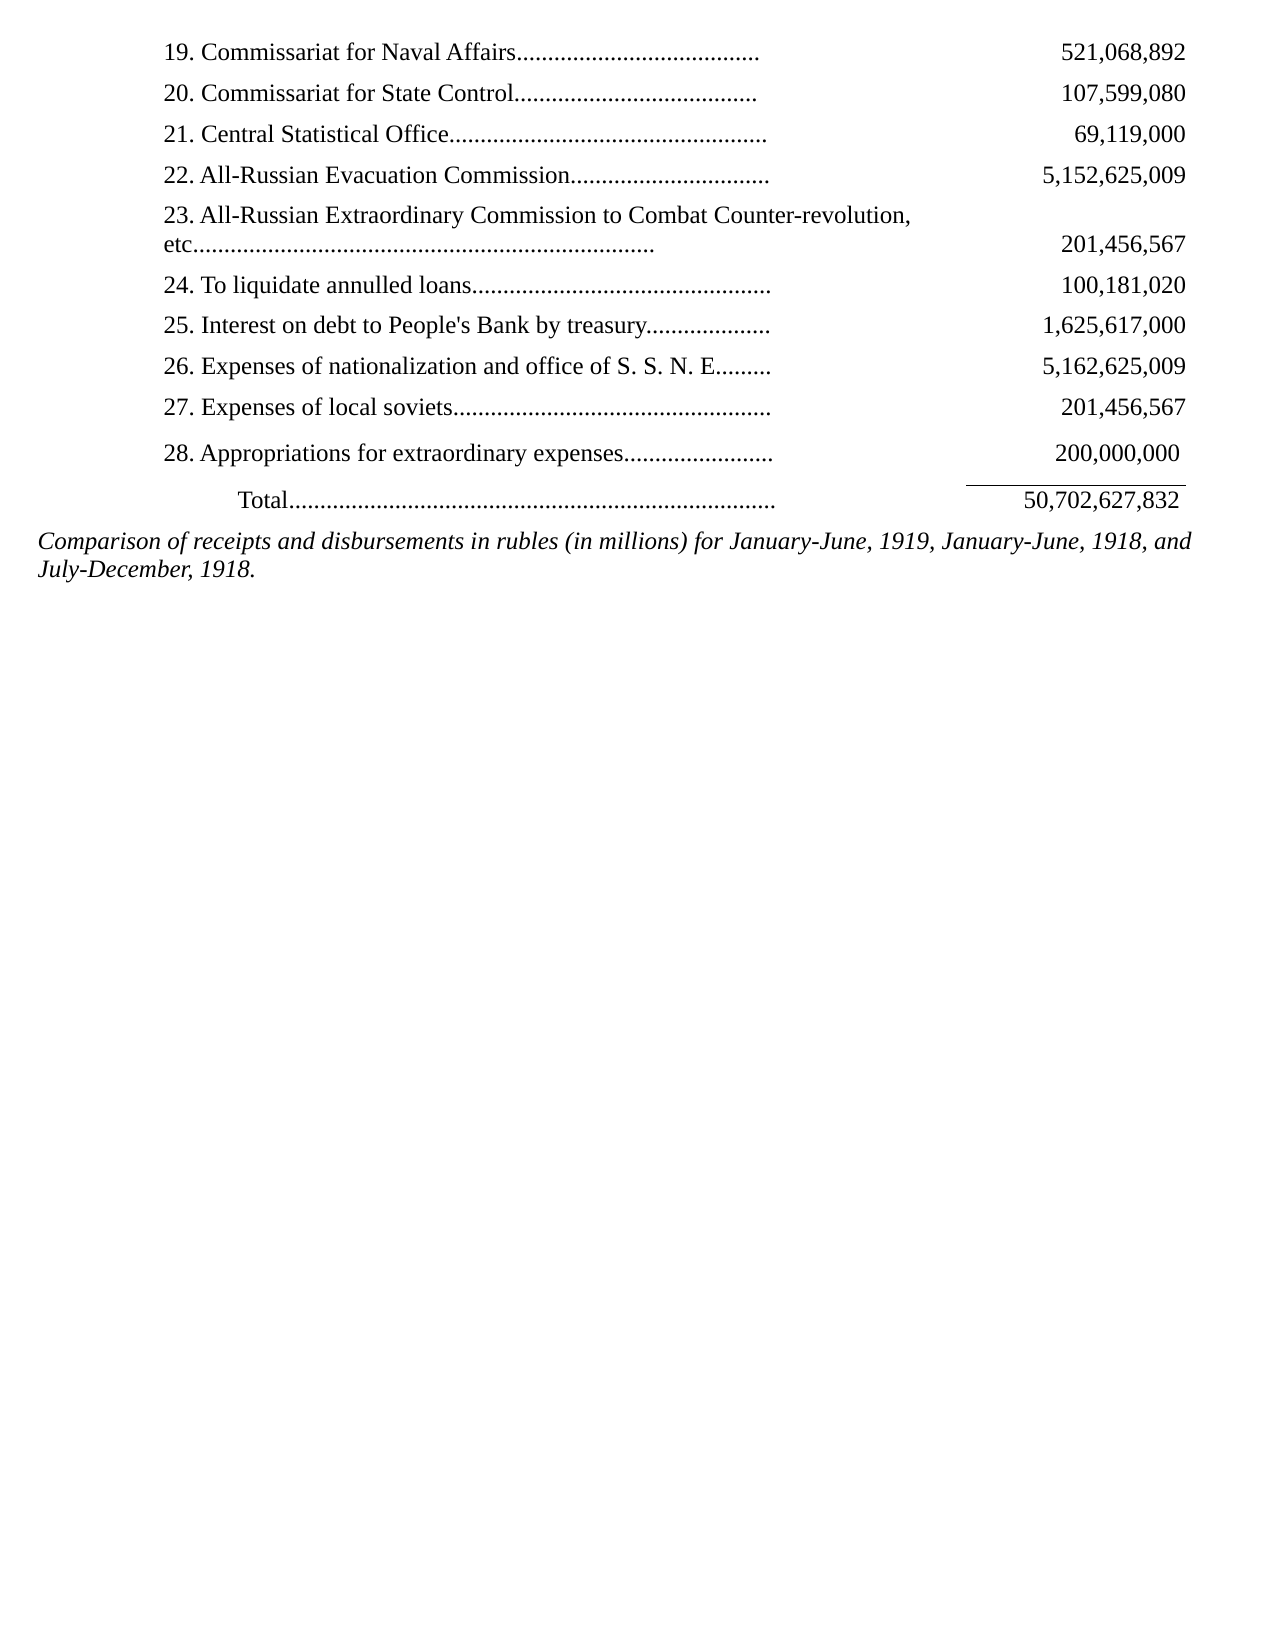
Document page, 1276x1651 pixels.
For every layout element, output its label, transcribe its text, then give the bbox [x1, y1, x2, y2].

text Comparison of receipts and disbursements in rubles (in millions) for January-June, 1919, January-June, 1918, and July-December, 1918. [37, 526, 1238, 583]
table_cell 200,000,000 [966, 433, 1186, 485]
table_cell 21. Central Statistical Office................................................... [90, 119, 966, 160]
table_cell Total.............................................................................. [90, 485, 966, 526]
table_cell 100,181,020 [966, 270, 1186, 311]
table_cell 24. To liquidate annulled loans................................................ [90, 270, 966, 311]
table_cell 19. Commissariat for Naval Affairs....................................... [90, 38, 966, 78]
table_cell 27. Expenses of local soviets................................................... [90, 392, 966, 433]
table_cell 69,119,000 [966, 119, 1186, 160]
table_cell 22. All-Russian Evacuation Commission................................ [90, 160, 966, 200]
table_cell 20. Commissariat for State Control....................................... [90, 78, 966, 119]
table_cell 201,456,567 [966, 392, 1186, 433]
table_cell 23. All-Russian Extraordinary Commission to Combat Counter-revolution, etc.......................................................................... [90, 200, 966, 270]
table_cell 25. Interest on debt to People's Bank by treasury.................... [90, 311, 966, 351]
table_cell 26. Expenses of nationalization and office of S. S. N. E......... [90, 351, 966, 392]
table_cell 50,702,627,832 [966, 486, 1186, 526]
table_cell 201,456,567 [966, 200, 1186, 270]
table_cell 521,068,892 [966, 38, 1186, 78]
table_cell 1,625,617,000 [966, 311, 1186, 351]
table_cell 28. Appropriations for extraordinary expenses........................ [90, 433, 966, 485]
table_cell 5,162,625,009 [966, 351, 1186, 392]
table_cell 5,152,625,009 [966, 160, 1186, 200]
table_cell 107,599,080 [966, 78, 1186, 119]
